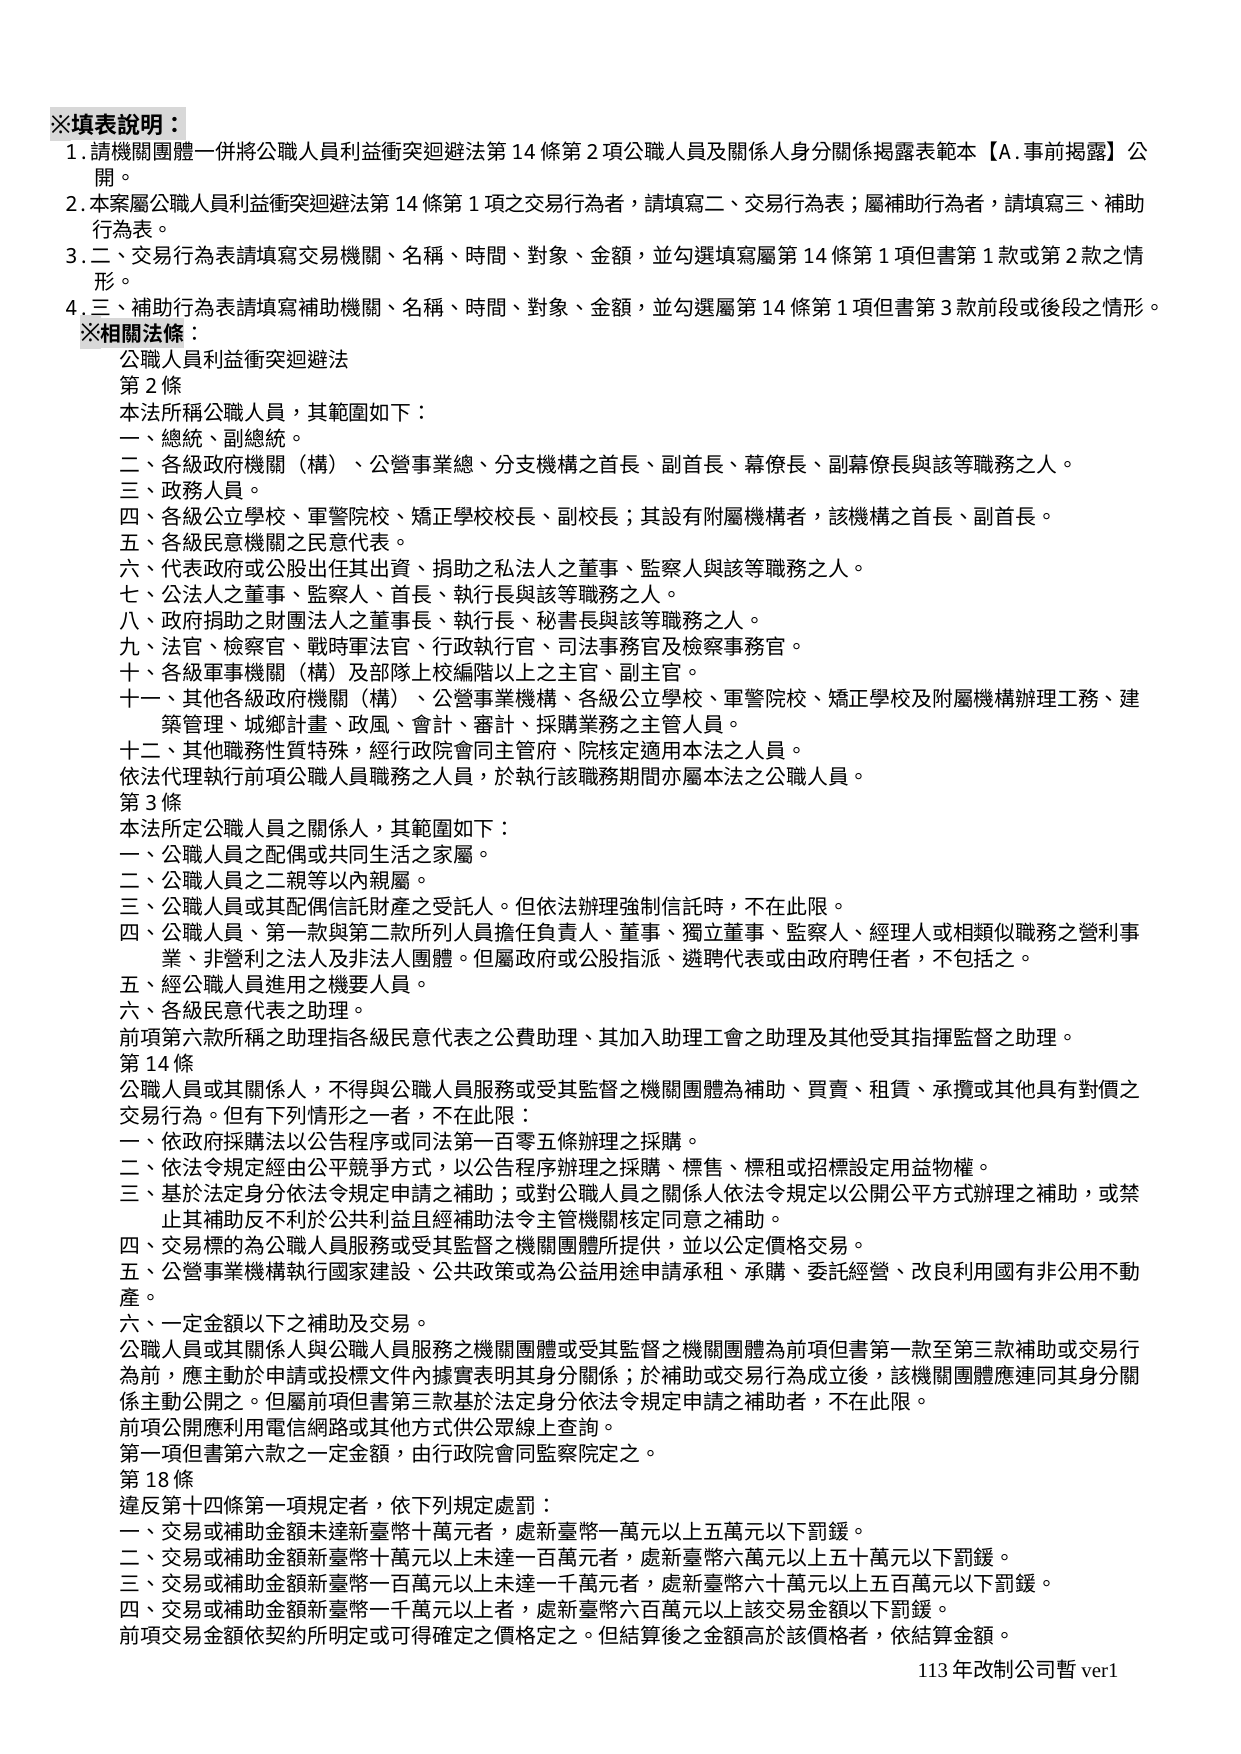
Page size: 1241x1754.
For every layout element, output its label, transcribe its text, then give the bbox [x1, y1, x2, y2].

text 前項第六款所稱之助理指各級民意代表之公費助理、其加入助理工會之助理及其他受其指揮監督之助理。 [119, 1024, 1152, 1050]
text 十一、其他各級政府機關（構）、公營事業機構、各級公立學校、軍警院校、矯正學校及附屬機構辦理工務、建築管理、城鄉計畫、政風、會計、審計、採購業務之主管人員。 [119, 686, 1152, 738]
text 五、公營事業機構執行國家建設、公共政策或為公益用途申請承租、承購、委託經營、改良利用國有非公用不動產。 [119, 1258, 1152, 1311]
text 九、法官、檢察官、戰時軍法官、行政執行官、司法事務官及檢察事務官。 [119, 633, 1152, 659]
text 三、交易或補助金額新臺幣一百萬元以上未達一千萬元者，處新臺幣六十萬元以上五百萬元以下罰鍰。 [119, 1571, 1152, 1597]
text ※填表說明： [50, 113, 1152, 139]
text 第一項但書第六款之一定金額，由行政院會同監察院定之。 [119, 1441, 1152, 1467]
text 三、政務人員。 [119, 477, 1152, 503]
text 第3條 [119, 790, 1152, 816]
text 一、總統、副總統。 [119, 425, 1152, 451]
text 五、經公職人員進用之機要人員。 [119, 972, 1152, 998]
text 第14條 [119, 1050, 1152, 1076]
text 四、公職人員、第一款與第二款所列人員擔任負責人、董事、獨立董事、監察人、經理人或相類似職務之營利事業、非營利之法人及非法人團體。但屬政府或公股指派、遴聘代表或由政府聘任者，不包括之。 [119, 920, 1152, 972]
text 五、各級民意機關之民意代表。 [119, 529, 1152, 555]
text 四、各級公立學校、軍警院校、矯正學校校長、副校長；其設有附屬機構者，該機構之首長、副首長。 [119, 503, 1152, 529]
text ※相關法條： [80, 321, 1152, 347]
text 十二、其他職務性質特殊，經行政院會同主管府、院核定適用本法之人員。 [119, 738, 1152, 764]
text 三、基於法定身分依法令規定申請之補助；或對公職人員之關係人依法令規定以公開公平方式辦理之補助，或禁止其補助反不利於公共利益且經補助法令主管機關核定同意之補助。 [119, 1180, 1152, 1232]
text 第2條 [119, 373, 1152, 399]
text 六、代表政府或公股出任其出資、捐助之私法人之董事、監察人與該等職務之人。 [119, 555, 1152, 581]
text 一、依政府採購法以公告程序或同法第一百零五條辦理之採購。 [119, 1128, 1152, 1154]
text 二、依法令規定經由公平競爭方式，以公告程序辦理之採購、標售、標租或招標設定用益物權。 [119, 1154, 1152, 1180]
text 前項公開應利用電信網路或其他方式供公眾線上查詢。 [119, 1415, 1152, 1441]
text 公職人員或其關係人，不得與公職人員服務或受其監督之機關團體為補助、買賣、租賃、承攬或其他具有對價之交易行為。但有下列情形之一者，不在此限： [119, 1076, 1152, 1128]
text 一、公職人員之配偶或共同生活之家屬。 [119, 842, 1152, 868]
text 本法所定公職人員之關係人，其範圍如下： [119, 816, 1152, 842]
text 違反第十四條第一項規定者，依下列規定處罰： [119, 1493, 1152, 1519]
text 六、一定金額以下之補助及交易。 [119, 1311, 1152, 1337]
text 前項交易金額依契約所明定或可得確定之價格定之。但結算後之金額高於該價格者，依結算金額。 [119, 1623, 1152, 1649]
text 公職人員或其關係人與公職人員服務之機關團體或受其監督之機關團體為前項但書第一款至第三款補助或交易行為前，應主動於申請或投標文件內據實表明其身分關係；於補助或交易行為成立後，該機關團體應連同其身分關係主動公開之。但屬前項但書第三款基於法定身分依法令規定申請之補助者，不在此限。 [119, 1337, 1152, 1415]
text 本法所稱公職人員，其範圍如下： [119, 399, 1152, 425]
text 二、公職人員之二親等以內親屬。 [119, 868, 1152, 894]
text 八、政府捐助之財團法人之董事長、執行長、秘書長與該等職務之人。 [119, 607, 1152, 633]
text 4.三、補助行為表請填寫補助機關、名稱、時間、對象、金額，並勾選屬第14條第1項但書第3款前段或後段之情形。 [65, 295, 1152, 321]
text 一、交易或補助金額未達新臺幣十萬元者，處新臺幣一萬元以上五萬元以下罰鍰。 [119, 1519, 1152, 1545]
text 2.本案屬公職人員利益衝突迴避法第14條第1項之交易行為者，請填寫二、交易行為表；屬補助行為者，請填寫三、補助行為表。 [65, 191, 1152, 243]
text 1.請機關團體一併將公職人員利益衝突迴避法第14條第2項公職人員及關係人身分關係揭露表範本【A.事前揭露】公開。 [65, 139, 1152, 191]
text 十、各級軍事機關（構）及部隊上校編階以上之主官、副主官。 [119, 659, 1152, 686]
text 三、公職人員或其配偶信託財產之受託人。但依法辦理強制信託時，不在此限。 [119, 894, 1152, 920]
text 公職人員利益衝突迴避法 [119, 347, 1152, 373]
text 七、公法人之董事、監察人、首長、執行長與該等職務之人。 [119, 581, 1152, 607]
text 二、各級政府機關（構）、公營事業總、分支機構之首長、副首長、幕僚長、副幕僚長與該等職務之人。 [119, 451, 1152, 477]
text 二、交易或補助金額新臺幣十萬元以上未達一百萬元者，處新臺幣六萬元以上五十萬元以下罰鍰。 [119, 1545, 1152, 1571]
text 六、各級民意代表之助理。 [119, 998, 1152, 1024]
text 第18條 [119, 1467, 1152, 1493]
text 3.二、交易行為表請填寫交易機關、名稱、時間、對象、金額，並勾選填寫屬第14條第1項但書第1款或第2款之情形。 [65, 243, 1152, 295]
text 四、交易標的為公職人員服務或受其監督之機關團體所提供，並以公定價格交易。 [119, 1232, 1152, 1258]
text 依法代理執行前項公職人員職務之人員，於執行該職務期間亦屬本法之公職人員。 [119, 764, 1152, 790]
text 四、交易或補助金額新臺幣一千萬元以上者，處新臺幣六百萬元以上該交易金額以下罰鍰。 [119, 1597, 1152, 1623]
